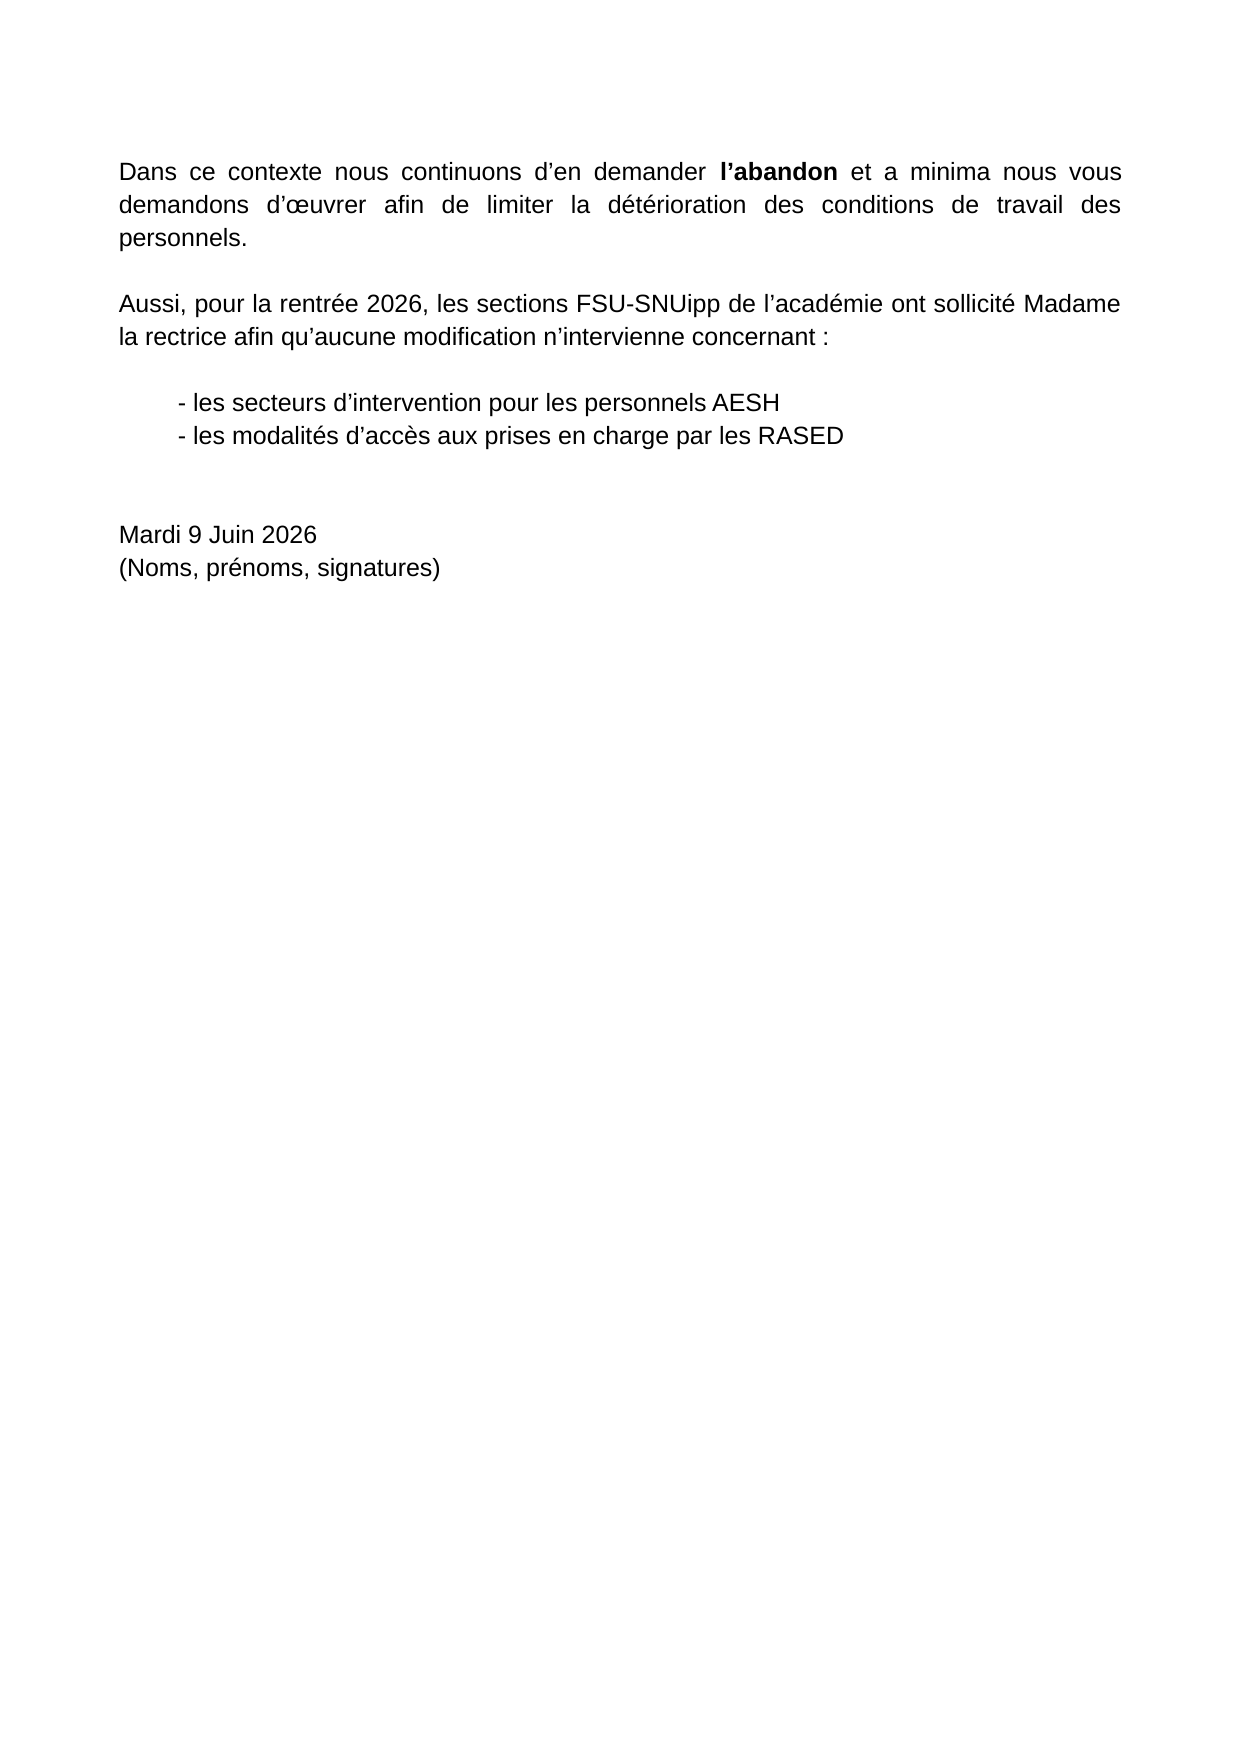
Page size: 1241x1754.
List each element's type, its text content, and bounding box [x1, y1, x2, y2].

text Dans ce contexte nous continuons d’en demander l’abandon et a minima nous vous demandons d’œuvrer afin de limiter la détérioration des conditions de travail des personnels. [118, 157, 1122, 252]
text Mardi 9 Juin 2026 [118, 520, 1122, 549]
text - les secteurs d’intervention pour les personnels AESH [118, 388, 1122, 417]
text - les modalités d’accès aux prises en charge par les RASED [118, 421, 1122, 450]
text (Noms, prénoms, signatures) [118, 553, 1122, 582]
text Aussi, pour la rentrée 2026, les sections FSU-SNUipp de l’académie ont sollicité Madame la rectrice afin qu’aucune modification n’intervienne concernant : [118, 289, 1122, 351]
